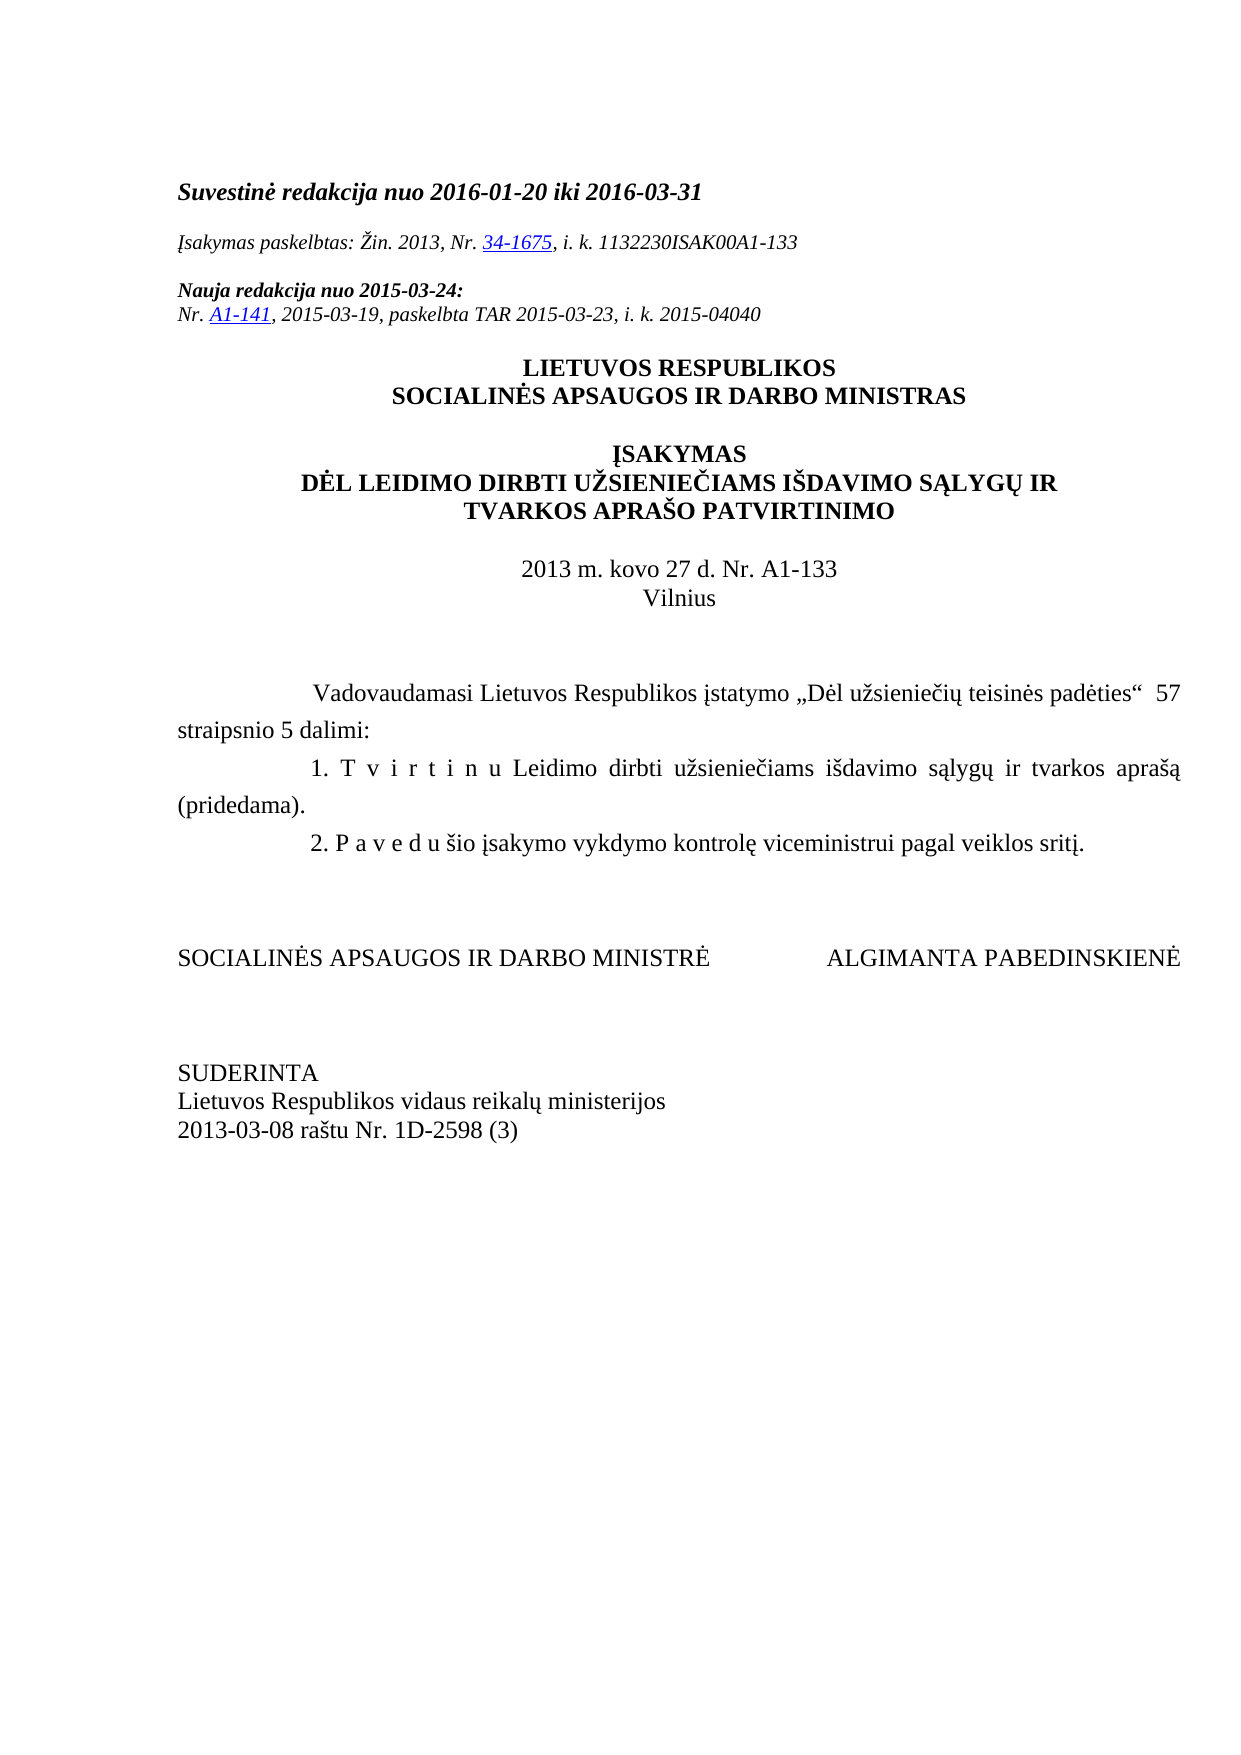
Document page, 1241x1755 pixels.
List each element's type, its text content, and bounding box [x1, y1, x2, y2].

text Lietuvos Respublikos vidaus reikalų ministerijos [177, 1086, 1181, 1115]
text Suvestinė redakcija nuo 2016-01-20 iki 2016-03-31 [177, 177, 1181, 206]
text Įsakymas paskelbtas: Žin. 2013, Nr. 34-1675, i. k. 1132230ISAK00A1-133 [177, 230, 1181, 254]
text Nr. A1-141, 2015-03-19, paskelbta TAR 2015-03-23, i. k. 2015-04040 [177, 302, 1181, 326]
text DĖL LEIDIMO DIRBTI UŽSIENIEČIAMS IŠDAVIMO SĄLYGŲ IR [177, 468, 1181, 496]
text LIETUVOS RESPUBLIKOS [177, 353, 1181, 381]
text Nauja redakcija nuo 2015-03-24: [177, 278, 1181, 302]
text 2013 m. kovo 27 d. Nr. A1-133 [177, 554, 1181, 583]
text ĮSAKYMAS [177, 439, 1181, 468]
text Vadovaudamasi Lietuvos Respublikos įstatymo „Dėl užsieniečių teisinės padėties“ 57 straipsnio 5 dalimi: [177, 669, 1181, 744]
text Socialinės apsaugos ir darbo ministrė Algimanta Pabedinskienė [177, 943, 1181, 971]
text Vilnius [177, 583, 1181, 611]
text SUDERINTA [177, 1058, 1181, 1086]
text 1. T v i r t i n u Leidimo dirbti užsieniečiams išdavimo sąlygų ir tvarkos aprašą (pridedama). [177, 744, 1181, 819]
text 2013-03-08 raštu Nr. 1D-2598 (3) [177, 1115, 1181, 1144]
text TVARKOS APRAŠO PATVIRTINIMO [177, 496, 1181, 525]
text SOCIALINĖS APSAUGOS IR DARBO MINISTRAS [177, 381, 1181, 410]
text 2. P a v e d u šio įsakymo vykdymo kontrolę viceministrui pagal veiklos sritį. [177, 819, 1181, 856]
